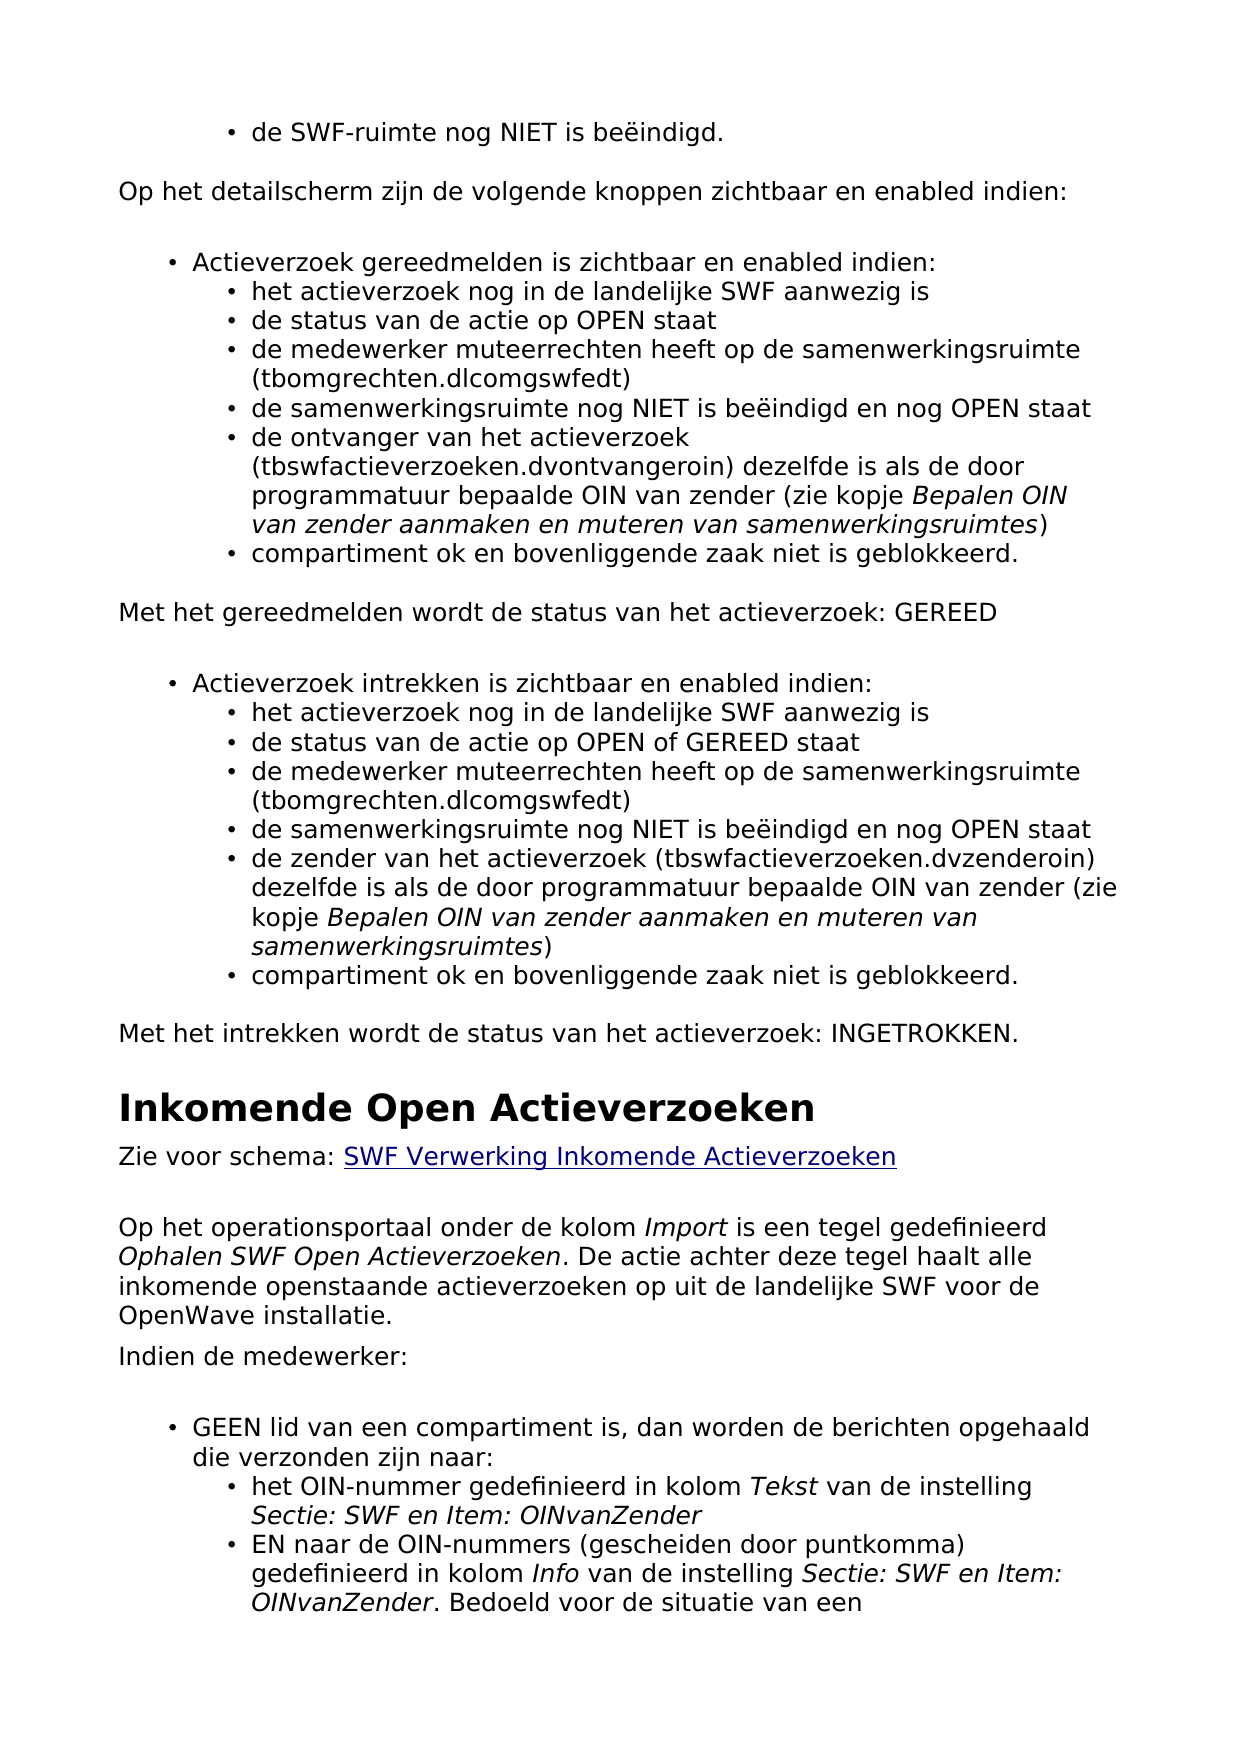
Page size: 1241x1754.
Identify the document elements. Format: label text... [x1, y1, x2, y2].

list de samenwerkingsruimte nog NIET is beëindigd en nog OPEN staat [236, 394, 1122, 423]
text Indien de medewerker: [118, 1342, 1122, 1372]
list compartiment ok en bovenliggende zaak niet is geblokkeerd. [236, 961, 1122, 990]
list compartiment ok en bovenliggende zaak niet is geblokkeerd. [236, 539, 1122, 569]
list de medewerker muteerrechten heeft op de samenwerkingsruimte (tbomgrechten.dlcomgswfedt) [236, 757, 1122, 815]
list GEEN lid van een compartiment is, dan worden de berichten opgehaald die verzonden zijn naar: [177, 1414, 1122, 1472]
list het OIN-nummer gedefinieerd in kolom Tekst van de instelling Sectie: SWF en Item: OINvanZender [236, 1472, 1122, 1530]
list de status van de actie op OPEN staat [236, 306, 1122, 335]
text Op het detailscherm zijn de volgende knoppen zichtbaar en enabled indien: [118, 177, 1122, 206]
text Op het operationsportaal onder de kolom Import is een tegel gedefinieerd Ophalen SWF Open Actieverzoeken. De actie achter deze tegel haalt alle inkomende openstaande actieverzoeken op uit de landelijke SWF voor de OpenWave installatie. [118, 1213, 1122, 1330]
list EN naar de OIN-nummers (gescheiden door puntkomma) gedefinieerd in kolom Info van de instelling Sectie: SWF en Item: OINvanZender. Bedoeld voor de situatie van een [236, 1530, 1122, 1618]
list de SWF-ruimte nog NIET is beëindigd. [236, 118, 1122, 147]
list het actieverzoek nog in de landelijke SWF aanwezig is [236, 277, 1122, 306]
text Met het intrekken wordt de status van het actieverzoek: INGETROKKEN. [118, 1020, 1122, 1049]
subtitle Inkomende Open Actieverzoeken [118, 1086, 1122, 1130]
text Zie voor schema: SWF Verwerking Inkomende Actieverzoeken [118, 1142, 1122, 1201]
text Met het gereedmelden wordt de status van het actieverzoek: GEREED [118, 598, 1122, 627]
list de ontvanger van het actieverzoek (tbswfactieverzoeken.dvontvangeroin) dezelfde is als de door programmatuur bepaalde OIN van zender (zie kopje Bepalen OIN van zender aanmaken en muteren van samenwerkingsruimtes) [236, 423, 1122, 539]
list het actieverzoek nog in de landelijke SWF aanwezig is [236, 698, 1122, 728]
list Actieverzoek gereedmelden is zichtbaar en enabled indien: [177, 248, 1122, 277]
list de samenwerkingsruimte nog NIET is beëindigd en nog OPEN staat [236, 815, 1122, 844]
list de medewerker muteerrechten heeft op de samenwerkingsruimte (tbomgrechten.dlcomgswfedt) [236, 335, 1122, 394]
list Actieverzoek intrekken is zichtbaar en enabled indien: [177, 669, 1122, 698]
list de status van de actie op OPEN of GEREED staat [236, 728, 1122, 757]
list de zender van het actieverzoek (tbswfactieverzoeken.dvzenderoin) dezelfde is als de door programmatuur bepaalde OIN van zender (zie kopje Bepalen OIN van zender aanmaken en muteren van samenwerkingsruimtes) [236, 844, 1122, 961]
